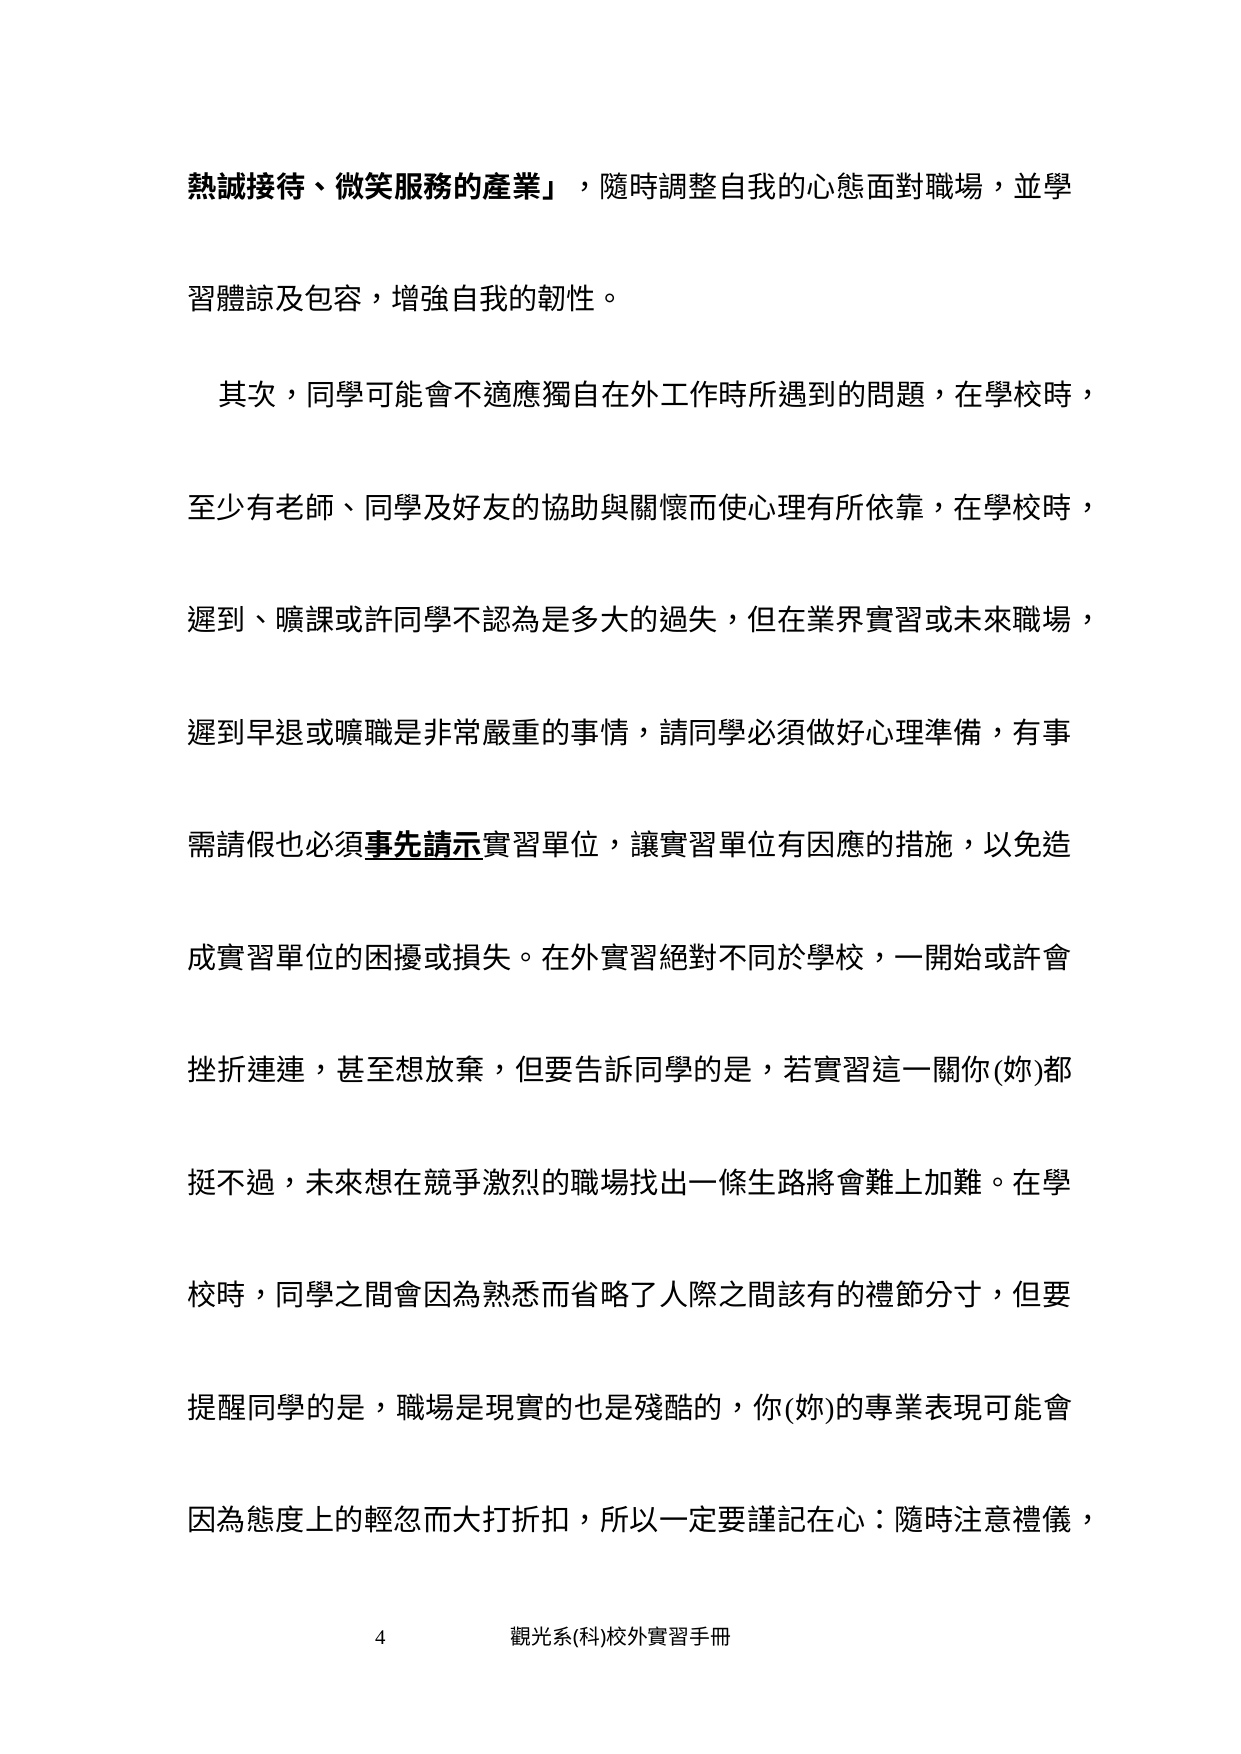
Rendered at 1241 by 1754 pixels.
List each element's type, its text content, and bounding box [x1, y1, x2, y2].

text 其次，同學可能會不適應獨自在外工作時所遇到的問題，在學校時，至少有老師、同學及好友的協助與關懷而使心理有所依靠，在學校時，遲到、曠課或許同學不認為是多大的過失，但在業界實習或未來職場，遲到早退或曠職是非常嚴重的事情，請同學必須做好心理準備，有事需請假也必須事先請示實習單位，讓實習單位有因應的措施，以免造成實習單位的困擾或損失。在外實習絕對不同於學校，一開始或許會挫折連連，甚至想放棄，但要告訴同學的是，若實習這一關你(妳)都挺不過，未來想在競爭激烈的職場找出一條生路將會難上加難。在學校時，同學之間會因為熟悉而省略了人際之間該有的禮節分寸，但要提醒同學的是，職場是現實的也是殘酷的，你(妳)的專業表現可能會因為態度上的輕忽而大打折扣，所以一定要謹記在心：隨時注意禮儀，保持謙卑學習的態度，再苦也要忍耐。挺過去，相信一個全新的你(妳)會令人讚嘆的! [112, 355, 1073, 1555]
text 熱誠接待、微笑服務的產業」，隨時調整自我的心態面對職場，並學習體諒及包容，增強自我的韌性。 [127, 147, 1073, 334]
